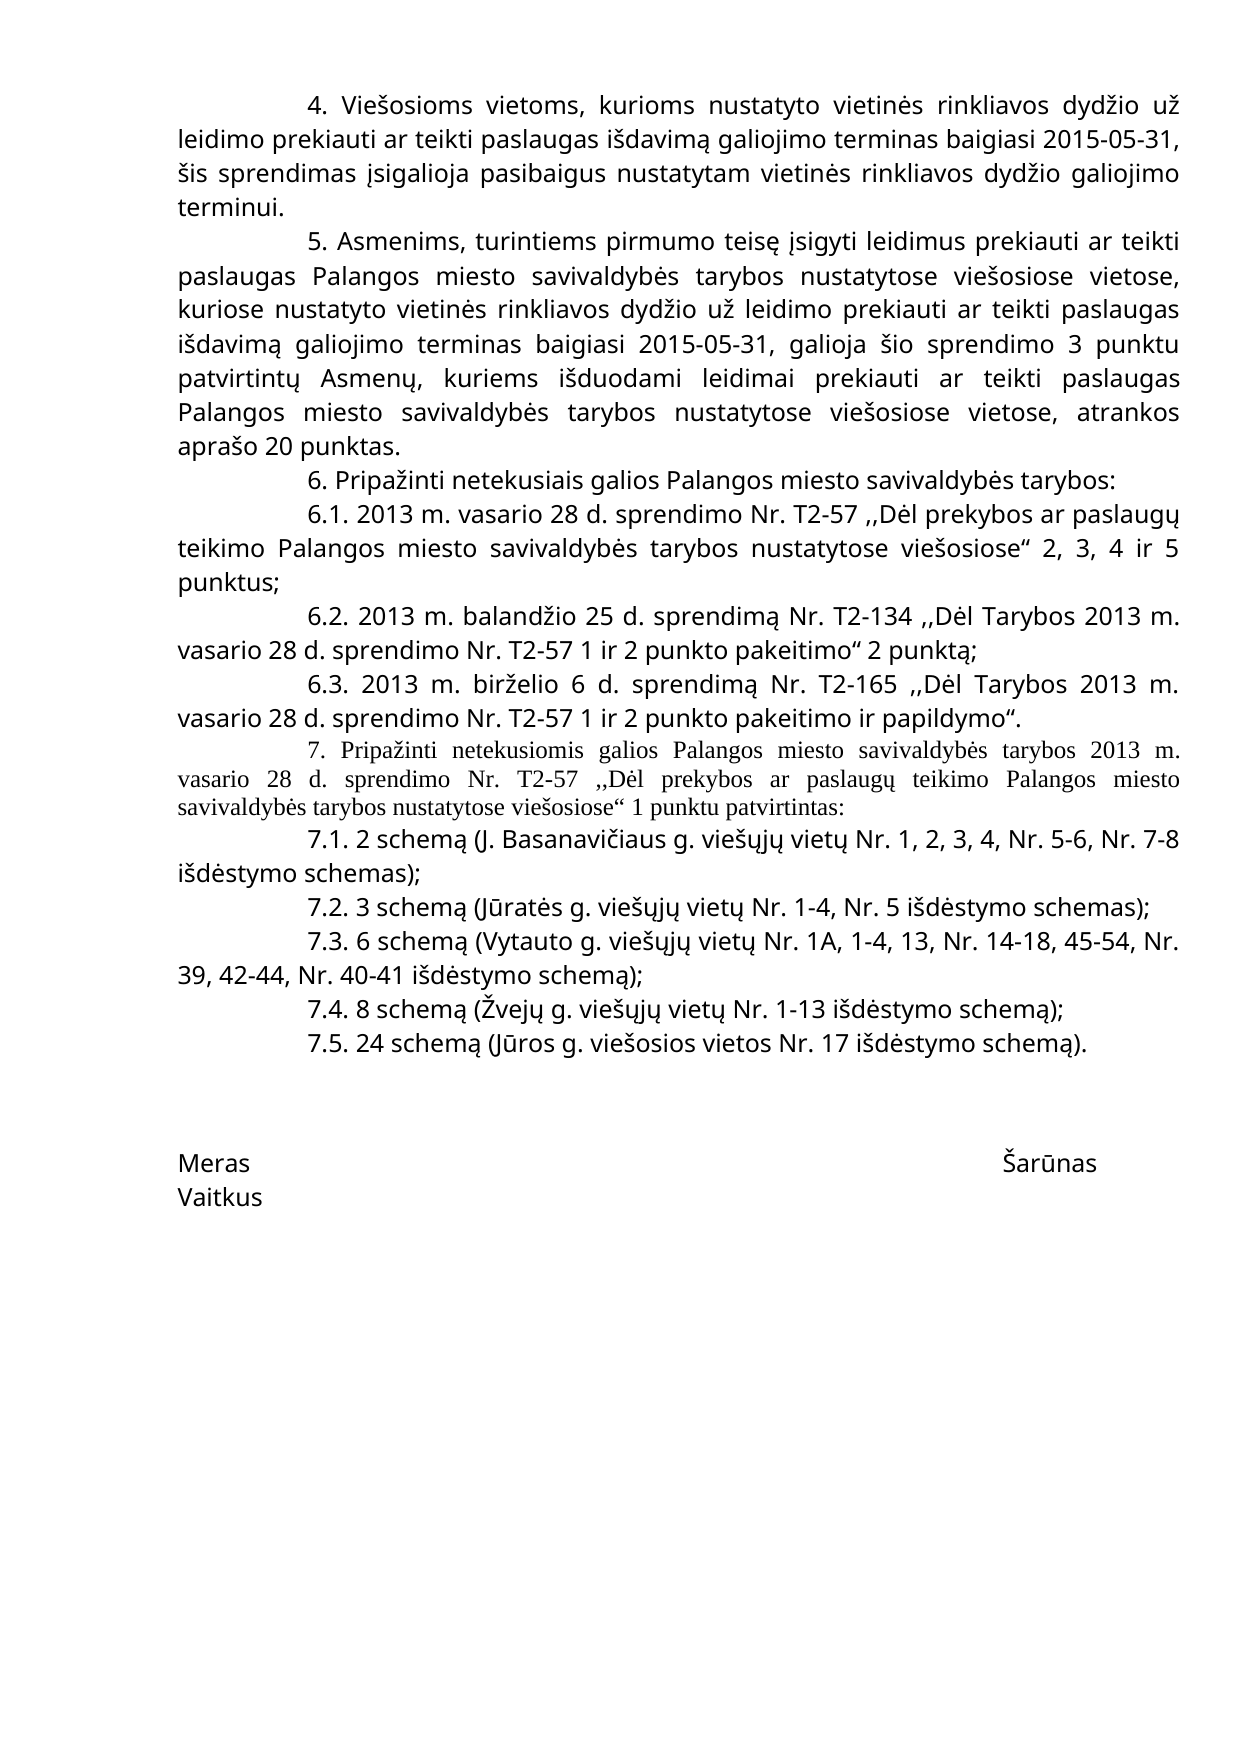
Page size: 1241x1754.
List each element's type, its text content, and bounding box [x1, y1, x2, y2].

text 7.5. 24 schemą (Jūros g. viešosios vietos Nr. 17 išdėstymo schemą). [177, 1026, 1181, 1060]
text 6.3. 2013 m. birželio 6 d. sprendimą Nr. T2-165 ,,Dėl Tarybos 2013 m. vasario 28 d. sprendimo Nr. T2-57 1 ir 2 punkto pakeitimo ir papildymo“. [177, 667, 1181, 735]
text Meras Šarūnas Vaitkus [177, 1146, 1181, 1214]
text 7.1. 2 schemą (J. Basanavičiaus g. viešųjų vietų Nr. 1, 2, 3, 4, Nr. 5-6, Nr. 7-8 išdėstymo schemas); [177, 821, 1181, 889]
text 7.4. 8 schemą (Žvejų g. viešųjų vietų Nr. 1-13 išdėstymo schemą); [177, 992, 1181, 1026]
text 6. Pripažinti netekusiais galios Palangos miesto savivaldybės tarybos: [177, 462, 1181, 497]
text 4. Viešosioms vietoms, kurioms nustatyto vietinės rinkliavos dydžio už leidimo prekiauti ar teikti paslaugas išdavimą galiojimo terminas baigiasi 2015-05-31, šis sprendimas įsigalioja pasibaigus nustatytam vietinės rinkliavos dydžio galiojimo terminui. [177, 88, 1181, 224]
text 7.3. 6 schemą (Vytauto g. viešųjų vietų Nr. 1A, 1-4, 13, Nr. 14-18, 45-54, Nr. 39, 42-44, Nr. 40-41 išdėstymo schemą); [177, 923, 1181, 992]
text 5. Asmenims, turintiems pirmumo teisę įsigyti leidimus prekiauti ar teikti paslaugas Palangos miesto savivaldybės tarybos nustatytose viešosiose vietose, kuriose nustatyto vietinės rinkliavos dydžio už leidimo prekiauti ar teikti paslaugas išdavimą galiojimo terminas baigiasi 2015-05-31, galioja šio sprendimo 3 punktu patvirtintų Asmenų, kuriems išduodami leidimai prekiauti ar teikti paslaugas Palangos miesto savivaldybės tarybos nustatytose viešosiose vietose, atrankos aprašo 20 punktas. [177, 224, 1181, 462]
text 6.1. 2013 m. vasario 28 d. sprendimo Nr. T2-57 ,,Dėl prekybos ar paslaugų teikimo Palangos miesto savivaldybės tarybos nustatytose viešosiose“ 2, 3, 4 ir 5 punktus; [177, 497, 1181, 599]
text 6.2. 2013 m. balandžio 25 d. sprendimą Nr. T2-134 ,,Dėl Tarybos 2013 m. vasario 28 d. sprendimo Nr. T2-57 1 ir 2 punkto pakeitimo“ 2 punktą; [177, 599, 1181, 667]
text 7. Pripažinti netekusiomis galios Palangos miesto savivaldybės tarybos 2013 m. vasario 28 d. sprendimo Nr. T2-57 ,,Dėl prekybos ar paslaugų teikimo Palangos miesto savivaldybės tarybos nustatytose viešosiose“ 1 punktu patvirtintas: [177, 735, 1181, 821]
text 7.2. 3 schemą (Jūratės g. viešųjų vietų Nr. 1-4, Nr. 5 išdėstymo schemas); [177, 889, 1181, 923]
